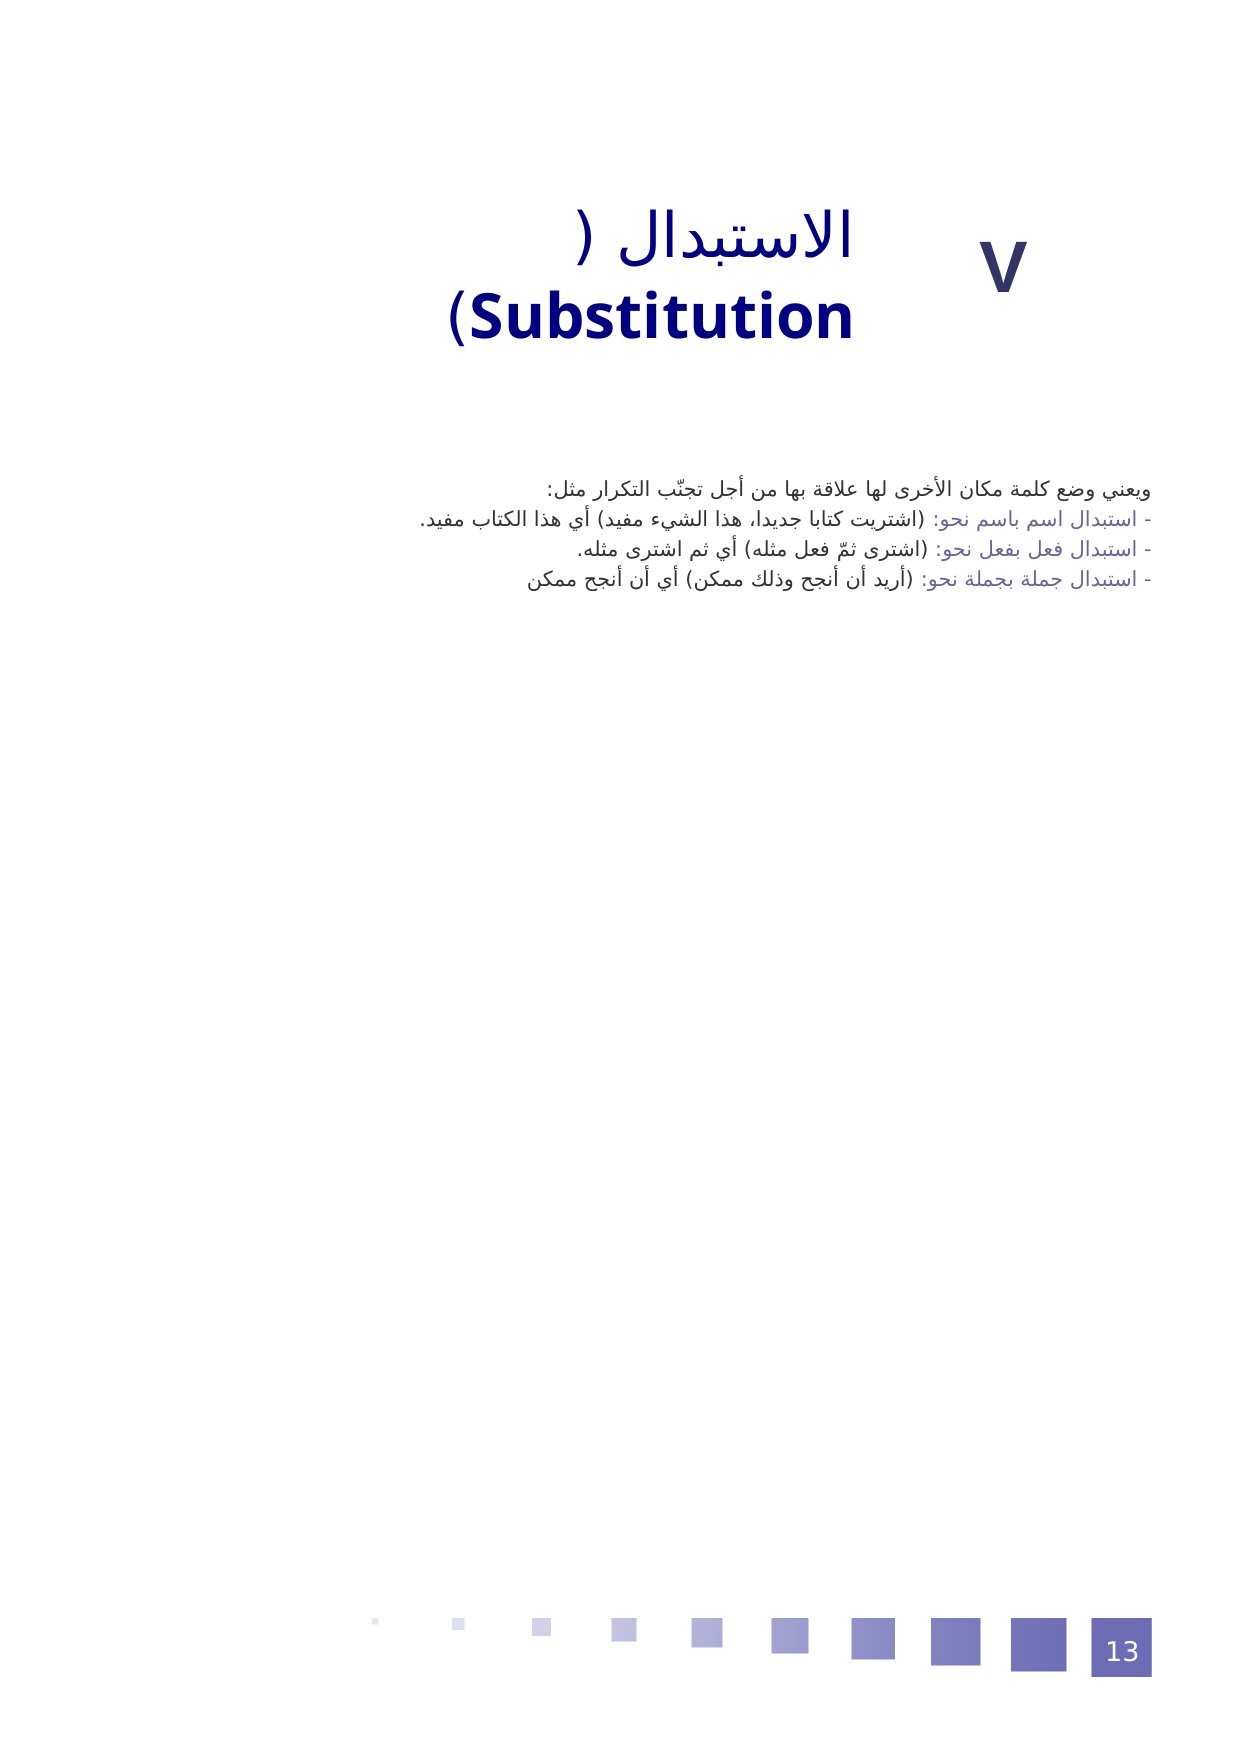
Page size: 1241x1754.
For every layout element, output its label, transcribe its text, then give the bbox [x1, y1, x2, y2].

picture [177, 1618, 1152, 1677]
text ويعني وضع كلمة مكان الأخرى لها علاقة بها من أجل تجنّب التكرار مثل: [266, 477, 1152, 501]
text V [903, 227, 1104, 308]
text - استبدال فعل بفعل نحو: (اشترى ثمّ فعل مثله) أي ثم اشترى مثله. [266, 537, 1152, 561]
text - استبدال جملة بجملة نحو: (أريد أن أنجح وذلك ممكن) أي أن أنجح ممكن [266, 567, 1152, 592]
title V-الاستبدال (Substitution) [213, 199, 856, 357]
text - استبدال اسم باسم نحو: (اشتريت كتابا جديدا، هذا الشيء مفيد) أي هذا الكتاب مفيد. [266, 507, 1152, 531]
